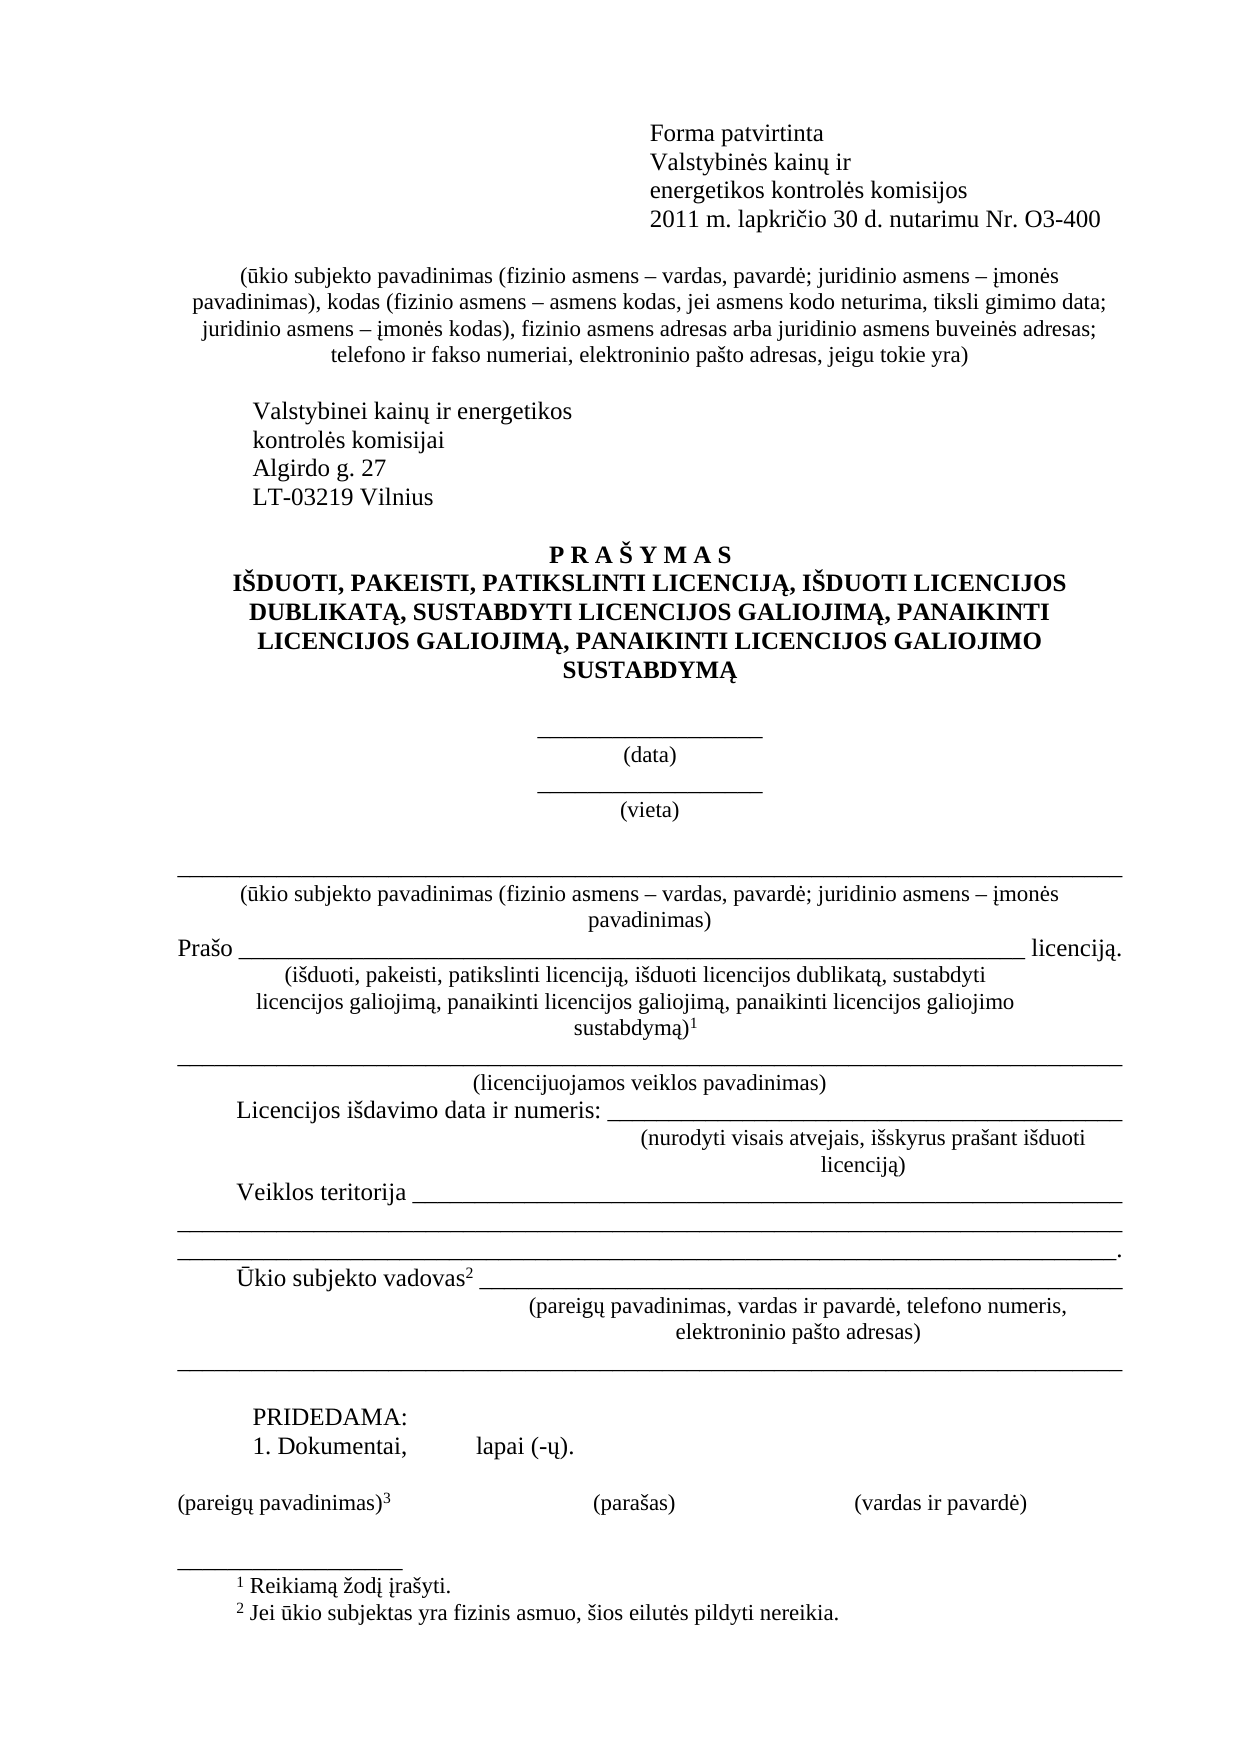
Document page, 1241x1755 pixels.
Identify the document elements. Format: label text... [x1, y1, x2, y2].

text energetikos kontrolės komisijos [649, 176, 1122, 204]
text Forma patvirtinta [649, 118, 1122, 147]
text (pareigų pavadinimas)3 (parašas) (vardas ir pavardė) [177, 1488, 1122, 1515]
text (data) [177, 741, 1122, 767]
text _ . [177, 1234, 1122, 1263]
text kontrolės komisijai [177, 425, 1122, 453]
text 2 Jei ūkio subjektas yra fizinis asmuo, šios eilutės pildyti nereikia. [177, 1599, 1122, 1625]
text 2011 m. lapkričio 30 d. nutarimu Nr. O3-400 [649, 204, 1122, 233]
text _ [177, 1041, 1122, 1065]
text (vieta) [177, 796, 1122, 822]
text (ūkio subjekto pavadinimas (fizinio asmens – vardas, pavardė; juridinio asmens – įmonės pavadinimas) [177, 880, 1122, 933]
text __________________ [177, 1544, 1122, 1572]
text (ūkio subjekto pavadinimas (fizinio asmens – vardas, pavardė; juridinio asmens – įmonės pavadinimas), kodas (fizinio asmens – asmens kodas, jei asmens kodo neturima, tiksli gimimo data; juridinio asmens – įmonės kodas), fizinio asmens adresas arba juridinio asmens buveinės adresas; telefono ir fakso numeriai, elektroninio pašto adresas, jeigu tokie yra) [177, 262, 1122, 367]
text _ [177, 1206, 1122, 1231]
text Veiklos teritorija [177, 1177, 1122, 1206]
text (išduoti, pakeisti, patikslinti licenciją, išduoti licencijos dublikatą, sustabdyti licencijos galiojimą, panaikinti licencijos galiojimą, panaikinti licencijos galiojimo sustabdymą)1 [240, 961, 1031, 1041]
text LT-03219 Vilnius [177, 482, 1122, 511]
text 1. Dokumentai, lapai (-ų). [177, 1431, 1122, 1460]
text (pareigų pavadinimas, vardas ir pavardė, telefono numeris, elektroninio pašto adresas) [474, 1292, 1122, 1345]
text Prašo licenciją. [177, 933, 1122, 961]
text Valstybinei kainų ir energetikos [177, 396, 1122, 425]
text Licencijos išdavimo data ir numeris: [177, 1096, 1122, 1124]
text PRIDEDAMA: [177, 1402, 1122, 1431]
text __________________ [177, 712, 1122, 741]
text PRAŠYMAS Išduoti, pakeisti, patikslinti licenciją, išduoti licencijos dublikatą, sustabdyti licencijos galiojimą, panaikinti licencijos galiojimą, panaikinti licencijos galiojimo sustabdymą [177, 540, 1122, 683]
text Algirdo g. 27 [177, 453, 1122, 482]
text _ [177, 1345, 1122, 1370]
text (nurodyti visais atvejais, išskyrus prašant išduoti licenciją) [604, 1124, 1122, 1177]
text __________________ [177, 767, 1122, 796]
text Ūkio subjekto vadovas2 [177, 1263, 1122, 1292]
text (licencijuojamos veiklos pavadinimas) [177, 1069, 1122, 1096]
text 1 Reikiamą žodį įrašyti. [177, 1572, 1122, 1599]
text Valstybinės kainų ir [649, 147, 1122, 176]
text _ [177, 851, 1122, 876]
